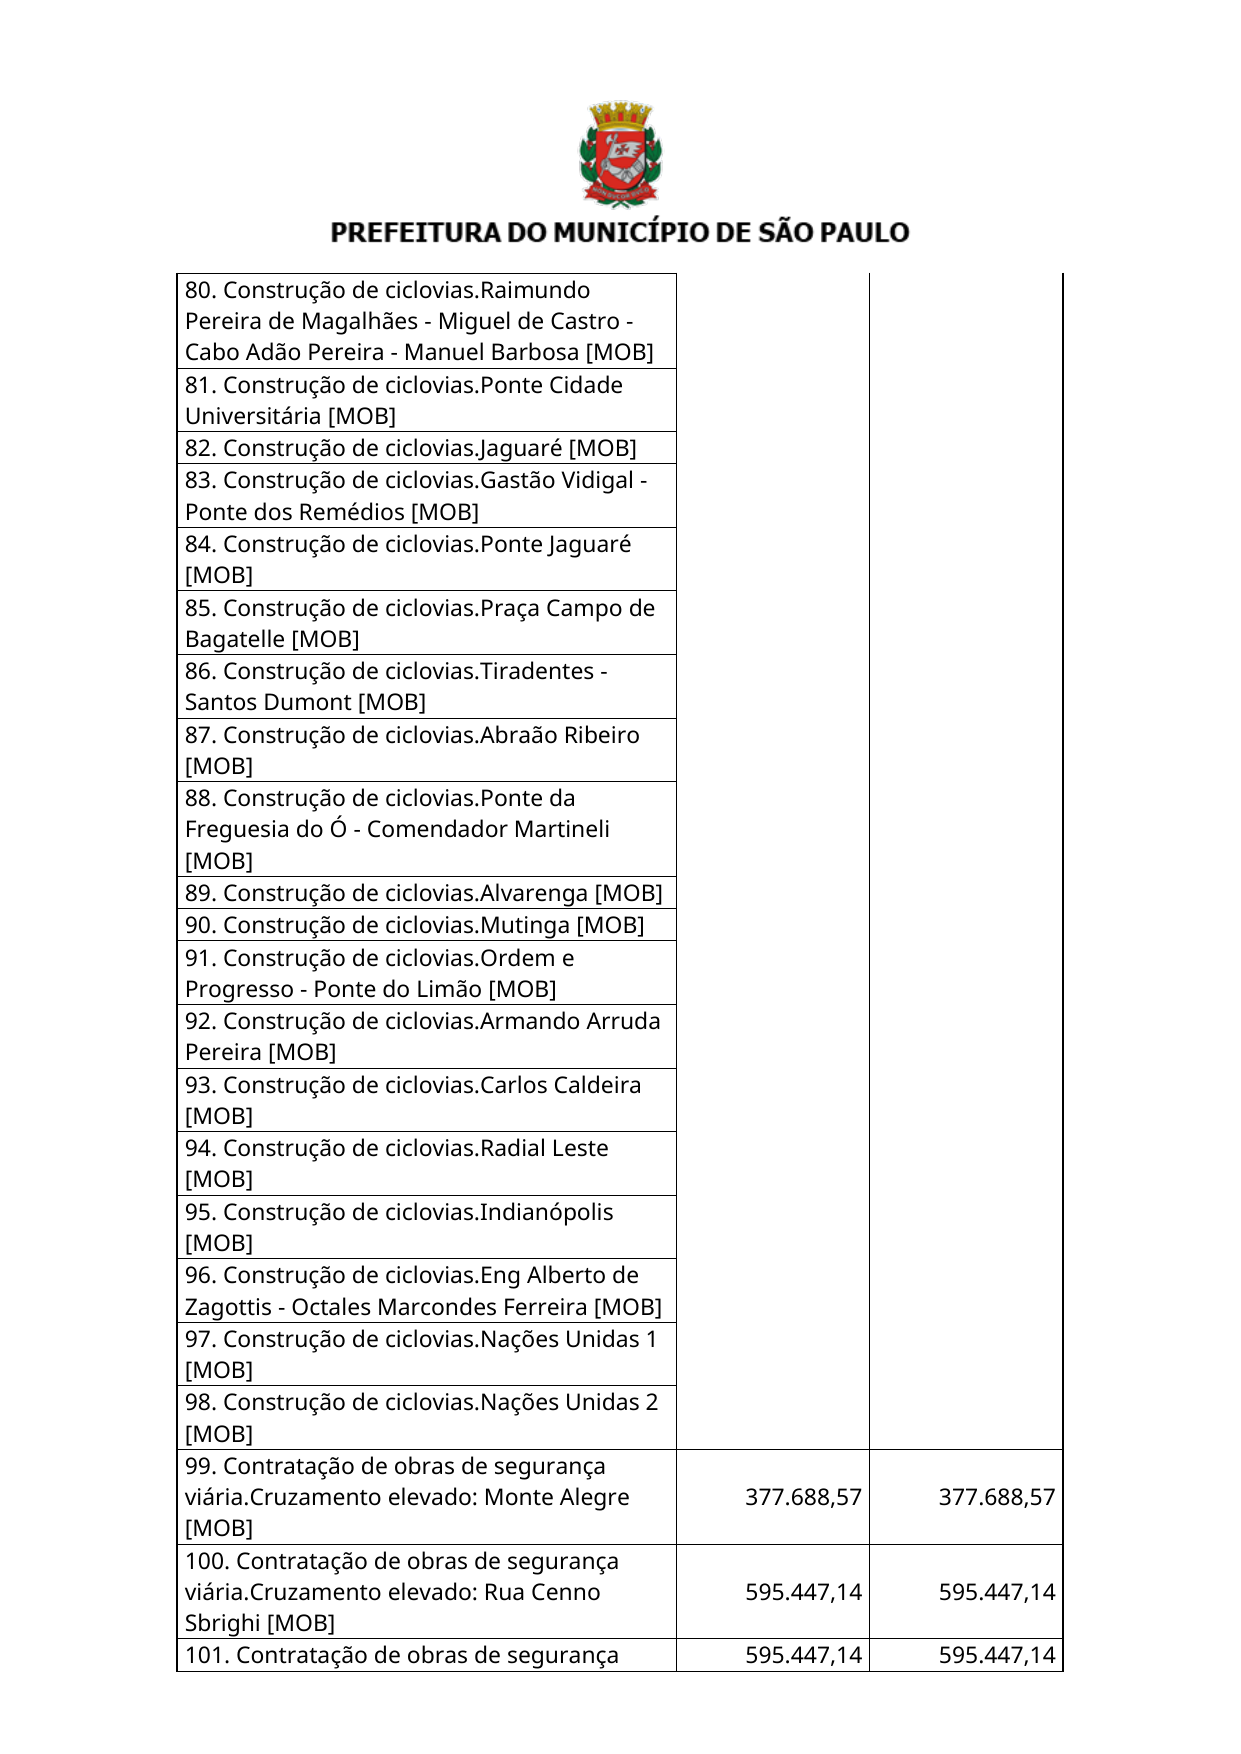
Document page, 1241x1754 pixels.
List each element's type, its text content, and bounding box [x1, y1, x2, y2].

table_cell [870, 527, 1062, 590]
table_cell 101. Contratação de obras de segurança [178, 1639, 676, 1671]
table_cell [870, 1068, 1062, 1131]
table_cell [870, 654, 1062, 717]
table_cell 100. Contratação de obras de segurança viária.Cruzamento elevado: Rua Cenno Sbrighi [MOB] [178, 1545, 676, 1638]
table_cell 595.447,14 [677, 1545, 869, 1638]
table_cell [677, 908, 869, 940]
table_cell 80. Construção de ciclovias.Raimundo Pereira de Magalhães - Miguel de Castro - Cabo Adão Pereira - Manuel Barbosa [MOB] [178, 274, 676, 367]
table_cell 89. Construção de ciclovias.Alvarenga [MOB] [178, 877, 676, 908]
table_cell [677, 718, 869, 781]
table_cell 595.447,14 [870, 1639, 1062, 1671]
table_cell 88. Construção de ciclovias.Ponte da Freguesia do Ó - Comendador Martineli [MOB] [178, 782, 676, 876]
table_cell 94. Construção de ciclovias.Radial Leste [MOB] [178, 1132, 676, 1194]
table_cell [677, 1004, 869, 1067]
table_cell [870, 273, 1062, 367]
table_cell [677, 1385, 869, 1449]
table_cell [870, 1131, 1062, 1194]
table_cell 96. Construção de ciclovias.Eng Alberto de Zagottis - Octales Marcondes Ferreira [MOB] [178, 1259, 676, 1322]
table_cell 595.447,14 [870, 1545, 1062, 1638]
table_cell 93. Construção de ciclovias.Carlos Caldeira [MOB] [178, 1069, 676, 1131]
table_cell 95. Construção de ciclovias.Indianópolis [MOB] [178, 1196, 676, 1258]
table_cell [677, 940, 869, 1004]
table_cell [870, 908, 1062, 940]
table_cell [677, 431, 869, 463]
table_cell [870, 781, 1062, 876]
table_cell 90. Construção de ciclovias.Mutinga [MOB] [178, 909, 676, 940]
table_cell [677, 1068, 869, 1131]
table_cell [870, 368, 1062, 431]
table_cell [870, 1195, 1062, 1258]
table_cell 91. Construção de ciclovias.Ordem e Progresso - Ponte do Limão [MOB] [178, 941, 676, 1004]
table_cell 377.688,57 [677, 1450, 869, 1543]
table_cell [870, 718, 1062, 781]
table_cell [870, 463, 1062, 527]
table_cell 86. Construção de ciclovias.Tiradentes - Santos Dumont [MOB] [178, 655, 676, 717]
table_cell [870, 1385, 1062, 1449]
table_cell [677, 654, 869, 717]
table_cell [870, 1322, 1062, 1385]
table_cell [677, 1258, 869, 1322]
table_cell [870, 1004, 1062, 1067]
table_cell 82. Construção de ciclovias.Jaguaré [MOB] [178, 432, 676, 463]
table_cell [870, 590, 1062, 654]
table_cell [677, 1322, 869, 1385]
table_cell [677, 781, 869, 876]
table_cell [870, 1258, 1062, 1322]
table_cell 83. Construção de ciclovias.Gastão Vidigal - Ponte dos Remédios [MOB] [178, 464, 676, 527]
table_cell 98. Construção de ciclovias.Nações Unidas 2 [MOB] [178, 1386, 676, 1449]
table_cell [677, 1131, 869, 1194]
table_cell 81. Construção de ciclovias.Ponte Cidade Universitária [MOB] [178, 369, 676, 431]
table_cell 99. Contratação de obras de segurança viária.Cruzamento elevado: Monte Alegre [MOB] [178, 1450, 676, 1543]
table_cell [870, 876, 1062, 908]
table_cell 97. Construção de ciclovias.Nações Unidas 1 [MOB] [178, 1323, 676, 1385]
table_cell [677, 590, 869, 654]
table_cell [870, 431, 1062, 463]
table_cell 92. Construção de ciclovias.Armando Arruda Pereira [MOB] [178, 1005, 676, 1067]
table_cell [677, 1195, 869, 1258]
table_cell [677, 463, 869, 527]
table_cell [677, 368, 869, 431]
table_cell 377.688,57 [870, 1450, 1062, 1543]
table_cell [870, 940, 1062, 1004]
table_cell [677, 273, 869, 367]
table_cell 87. Construção de ciclovias.Abraão Ribeiro [MOB] [178, 719, 676, 781]
table_cell [677, 876, 869, 908]
table_cell 84. Construção de ciclovias.Ponte Jaguaré [MOB] [178, 528, 676, 590]
table_cell 85. Construção de ciclovias.Praça Campo de Bagatelle [MOB] [178, 591, 676, 654]
table_cell 595.447,14 [677, 1639, 869, 1671]
table_cell [677, 527, 869, 590]
